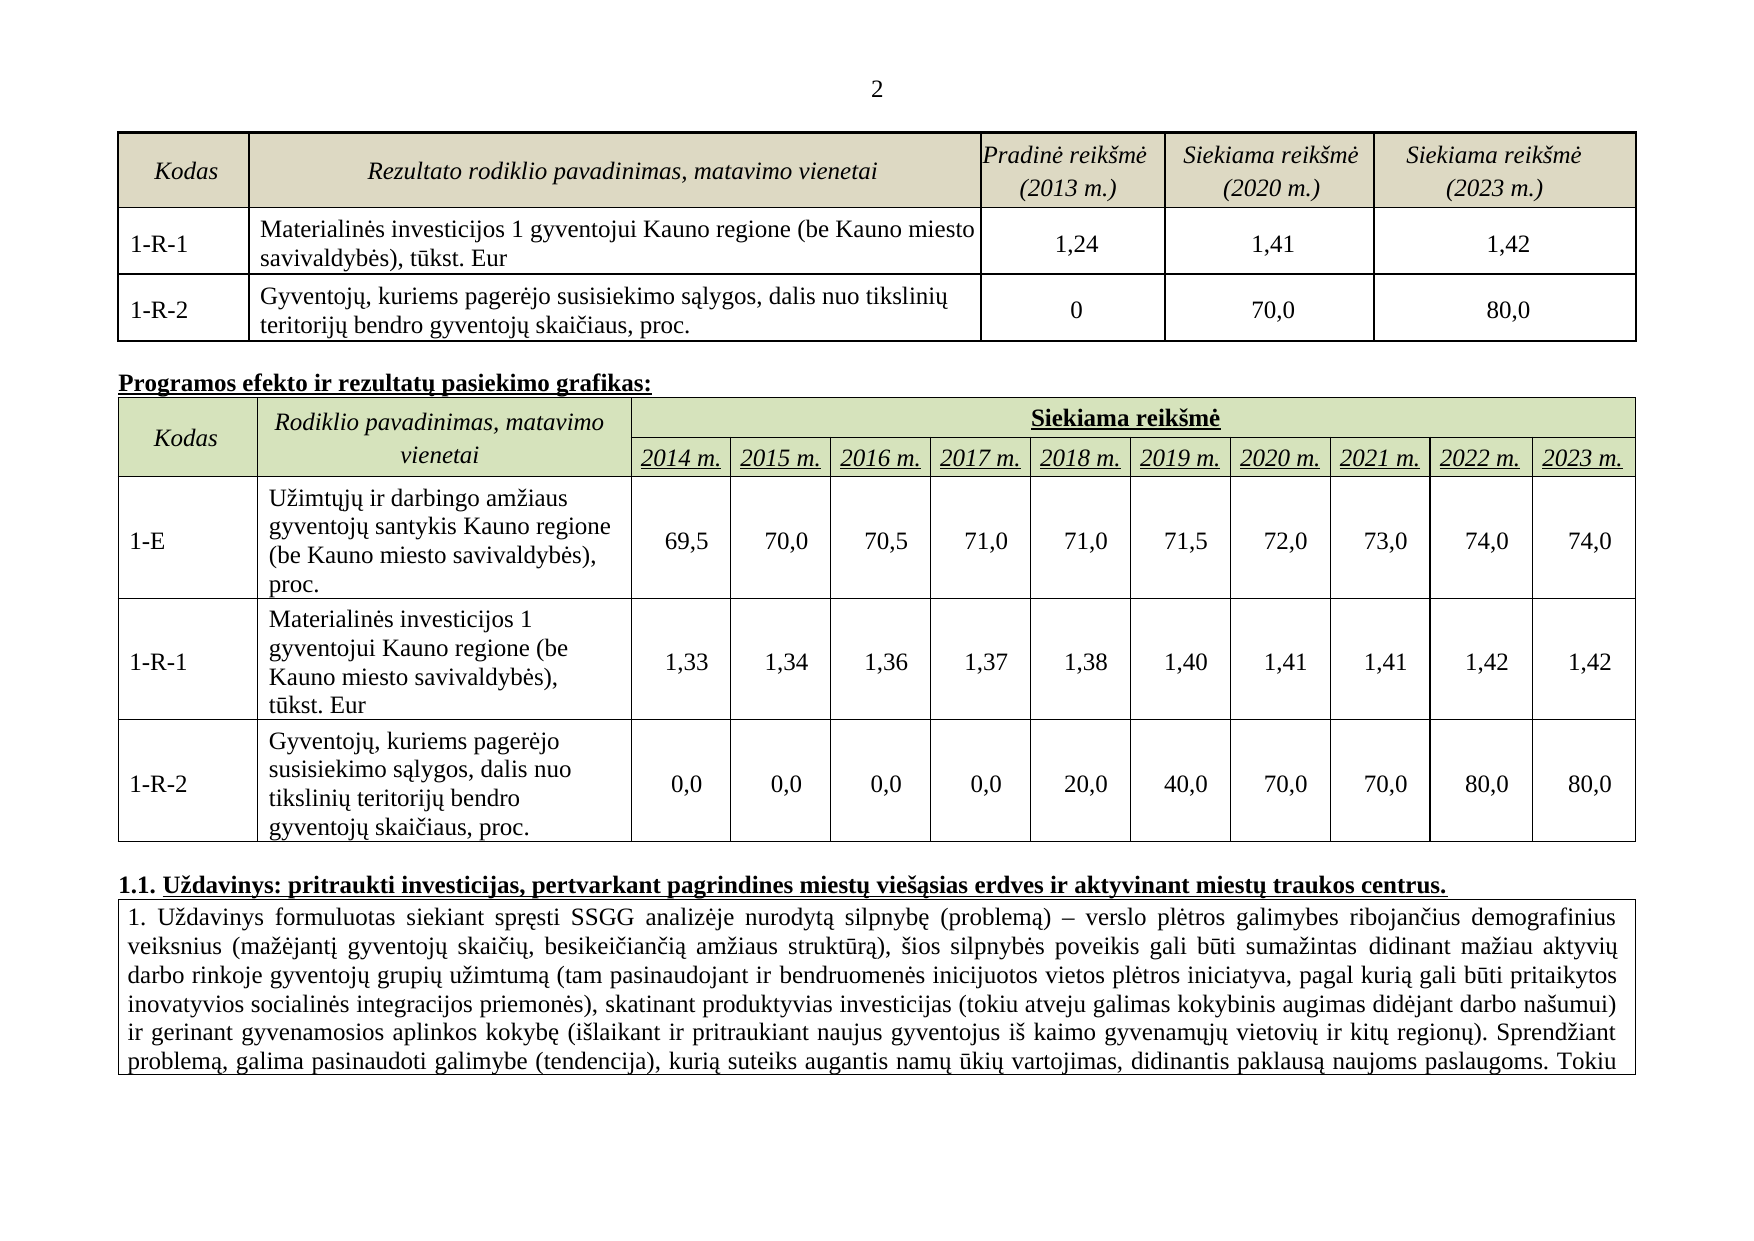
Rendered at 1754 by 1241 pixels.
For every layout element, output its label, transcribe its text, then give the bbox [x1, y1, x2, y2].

table_cell Materialinės investicijos 1 gyventojui Kauno regione (be Kauno miesto savivaldybės), tūkst. Eur [250, 208, 980, 273]
table_cell 1,37 [931, 599, 1030, 719]
table_header [632, 398, 831, 437]
table_cell 1-R-1 [119, 208, 248, 273]
table_header [1330, 398, 1430, 437]
table_header Siekiama reikšmė (2020 m.) [1166, 134, 1373, 207]
table_cell Gyventojų, kuriems pagerėjo susisiekimo sąlygos, dalis nuo tikslinių teritorijų bendro gyventojų skaičiaus, proc. [258, 720, 631, 841]
table_cell 1,41 [1166, 208, 1373, 273]
table_cell 2015 m. [731, 438, 830, 476]
table_cell 80,0 [1431, 720, 1532, 841]
table_cell 1-R-2 [119, 275, 248, 340]
table_cell 1-R-1 [119, 599, 257, 719]
table_cell 70,0 [1166, 275, 1373, 340]
table_header [1533, 398, 1635, 437]
table_header [1430, 398, 1533, 437]
table_cell 1,36 [831, 599, 930, 719]
table_cell 71,0 [931, 477, 1030, 598]
table_header Rodiklio pavadinimas, matavimo vienetai [258, 398, 631, 476]
table_cell 1,41 [1331, 599, 1429, 719]
table_cell 71,5 [1131, 477, 1230, 598]
table_cell 1,42 [1375, 208, 1635, 273]
table_cell 0,0 [632, 720, 730, 841]
table_cell Užimtųjų ir darbingo amžiaus gyventojų santykis Kauno regione (be Kauno miesto savivaldybės), proc. [258, 477, 631, 598]
table_cell Gyventojų, kuriems pagerėjo susisiekimo sąlygos, dalis nuo tikslinių teritorijų bendro gyventojų skaičiaus, proc. [250, 275, 980, 340]
text Programos efekto ir rezultatų pasiekimo grafikas: [118, 368, 1636, 397]
table_cell 2022 m. [1431, 438, 1532, 476]
table_header Rezultato rodiklio pavadinimas, matavimo vienetai [250, 134, 980, 207]
table_header Siekiama reikšmė (2023 m.) [1375, 134, 1635, 207]
table_cell 1-R-2 [119, 720, 257, 841]
text 1.1. Uždavinys: pritraukti investicijas, pertvarkant pagrindines miestų viešąsias erdves ir aktyvinant miestų traukos centrus. [118, 871, 1636, 899]
table_cell 0 [982, 275, 1164, 340]
table_cell 20,0 [1031, 720, 1130, 841]
table_cell 1,42 [1533, 599, 1635, 719]
table_cell 71,0 [1031, 477, 1130, 598]
table_cell 2020 m. [1231, 438, 1330, 476]
table_cell 70,5 [831, 477, 930, 598]
table_cell 2016 m. [831, 438, 930, 476]
table_cell 2014 m. [632, 438, 730, 476]
table_header [831, 398, 931, 437]
table_cell 2021 m. [1331, 438, 1429, 476]
table_cell 1,33 [632, 599, 730, 719]
table_cell 74,0 [1533, 477, 1635, 598]
table_cell 1,41 [1231, 599, 1330, 719]
table_cell 1,40 [1131, 599, 1230, 719]
table_cell 2019 m. [1131, 438, 1230, 476]
table_cell 2017 m. [931, 438, 1030, 476]
table_cell 70,0 [1231, 720, 1330, 841]
text 1. Uždavinys formuluotas siekiant spręsti SSGG analizėje nurodytą silpnybę (problemą) – verslo plėtros galimybes ribojančius demografinius veiksnius (mažėjantį gyventojų skaičių, besikeičiančią amžiaus struktūrą), šios silpnybės poveikis gali būti sumažintas didinant mažiau aktyvių darbo rinkoje gyventojų grupių užimtumą (tam pasinaudojant ir bendruomenės inicijuotos vietos plėtros iniciatyva, pagal kurią gali būti pritaikytos inovatyvios socialinės integracijos priemonės), skatinant produktyvias investicijas (tokiu atveju galimas kokybinis augimas didėjant darbo našumui) ir gerinant gyvenamosios aplinkos kokybę (išlaikant ir pritraukiant naujus gyventojus iš kaimo gyvenamųjų vietovių ir kitų regionų). Sprendžiant problemą, galima pasinaudoti galimybe (tendencija), kurią suteiks augantis namų ūkių vartojimas, didinantis paklausą naujoms paslaugoms. Tokiu [119, 900, 1635, 1074]
table_cell 40,0 [1131, 720, 1230, 841]
table_cell 70,0 [731, 477, 830, 598]
table_cell 0,0 [831, 720, 930, 841]
table_header [1230, 398, 1330, 437]
table_cell 72,0 [1231, 477, 1330, 598]
table_cell 2018 m. [1031, 438, 1130, 476]
table_header Pradinė reikšmė (2013 m.) [982, 134, 1164, 207]
table_cell 69,5 [632, 477, 730, 598]
table_cell 70,0 [1331, 720, 1429, 841]
table_header [931, 398, 1030, 437]
table_cell 0,0 [731, 720, 830, 841]
table_cell 80,0 [1533, 720, 1635, 841]
table_header Siekiama reikšmė [1030, 398, 1230, 437]
table_cell Materialinės investicijos 1 gyventojui Kauno regione (be Kauno miesto savivaldybės), tūkst. Eur [258, 599, 631, 719]
table_cell 2023 m. [1533, 438, 1635, 476]
table_cell 80,0 [1375, 275, 1635, 340]
table_cell 1-E [119, 477, 257, 598]
table_cell 1,34 [731, 599, 830, 719]
table_cell 74,0 [1431, 477, 1532, 598]
table_header Kodas [119, 398, 257, 476]
table_cell 0,0 [931, 720, 1030, 841]
table_header Kodas [119, 134, 248, 207]
table_cell 1,24 [982, 208, 1164, 273]
table_cell 1,42 [1431, 599, 1532, 719]
table_cell 73,0 [1331, 477, 1429, 598]
table_cell 1,38 [1031, 599, 1130, 719]
